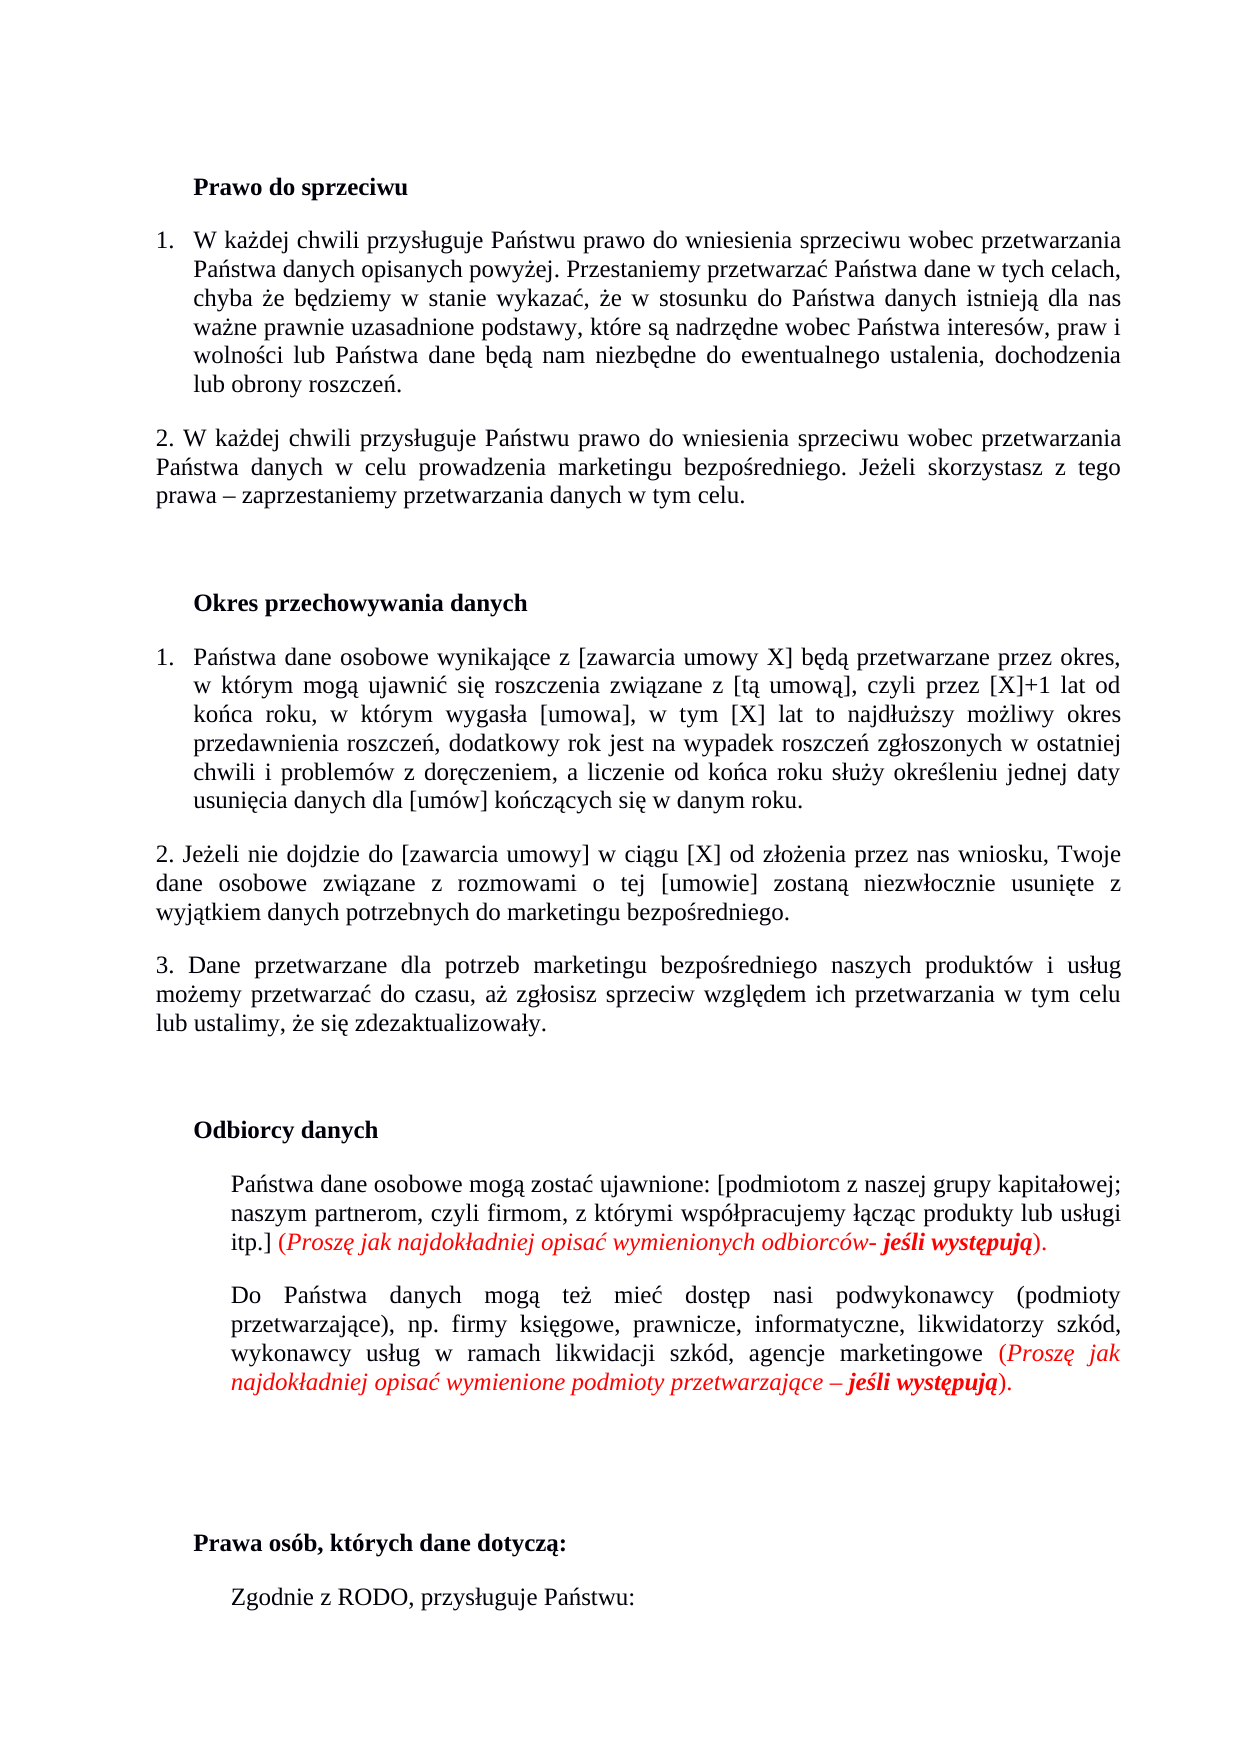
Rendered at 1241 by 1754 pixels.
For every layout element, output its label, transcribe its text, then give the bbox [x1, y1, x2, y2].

list Prawo do sprzeciwu [193, 172, 1122, 201]
list 2. Jeżeli nie dojdzie do [zawarcia umowy] w ciągu [X] od złożenia przez nas wniosku, Twoje dane osobowe związane z rozmowami o tej [umowie] zostaną niezwłocznie usunięte z wyjątkiem danych potrzebnych do marketingu bezpośredniego. [156, 839, 1122, 926]
list Prawa osób, których dane dotyczą: [193, 1528, 1122, 1557]
list Państwa dane osobowe wynikające z [zawarcia umowy X] będą przetwarzane przez okres, w którym mogą ujawnić się roszczenia związane z [tą umową], czyli przez [X]+1 lat od końca roku, w którym wygasła [umowa], w tym [X] lat to najdłuższy możliwy okres przedawnienia roszczeń, dodatkowy rok jest na wypadek roszczeń zgłoszonych w ostatniej chwili i problemów z doręczeniem, a liczenie od końca roku służy określeniu jednej daty usunięcia danych dla [umów] kończących się w danym roku. [156, 642, 1122, 814]
list Państwa dane osobowe mogą zostać ujawnione: [podmiotom z naszej grupy kapitałowej; naszym partnerom, czyli firmom, z którymi współpracujemy łącząc produkty lub usługi itp.] (Proszę jak najdokładniej opisać wymienionych odbiorców- jeśli występują). [231, 1169, 1122, 1256]
list W każdej chwili przysługuje Państwu prawo do wniesienia sprzeciwu wobec przetwarzania Państwa danych opisanych powyżej. Przestaniemy przetwarzać Państwa dane w tych celach, chyba że będziemy w stanie wykazać, że w stosunku do Państwa danych istnieją dla nas ważne prawnie uzasadnione podstawy, które są nadrzędne wobec Państwa interesów, praw i wolności lub Państwa dane będą nam niezbędne do ewentualnego ustalenia, dochodzenia lub obrony roszczeń. [156, 226, 1122, 398]
list Do Państwa danych mogą też mieć dostęp nasi podwykonawcy (podmioty przetwarzające), np. firmy księgowe, prawnicze, informatyczne, likwidatorzy szkód, wykonawcy usług w ramach likwidacji szkód, agencje marketingowe (Proszę jak najdokładniej opisać wymienione podmioty przetwarzające – jeśli występują). [231, 1281, 1122, 1396]
list 3. Dane przetwarzane dla potrzeb marketingu bezpośredniego naszych produktów i usług możemy przetwarzać do czasu, aż zgłosisz sprzeciw względem ich przetwarzania w tym celu lub ustalimy, że się zdezaktualizowały. [156, 951, 1122, 1037]
list Zgodnie z RODO, przysługuje Państwu: [231, 1582, 1122, 1611]
list 2. W każdej chwili przysługuje Państwu prawo do wniesienia sprzeciwu wobec przetwarzania Państwa danych w celu prowadzenia marketingu bezpośredniego. Jeżeli skorzystasz z tego prawa – zaprzestaniemy przetwarzania danych w tym celu. [156, 423, 1122, 509]
list Odbiorcy danych [193, 1116, 1122, 1144]
list Okres przechowywania danych [193, 588, 1122, 617]
